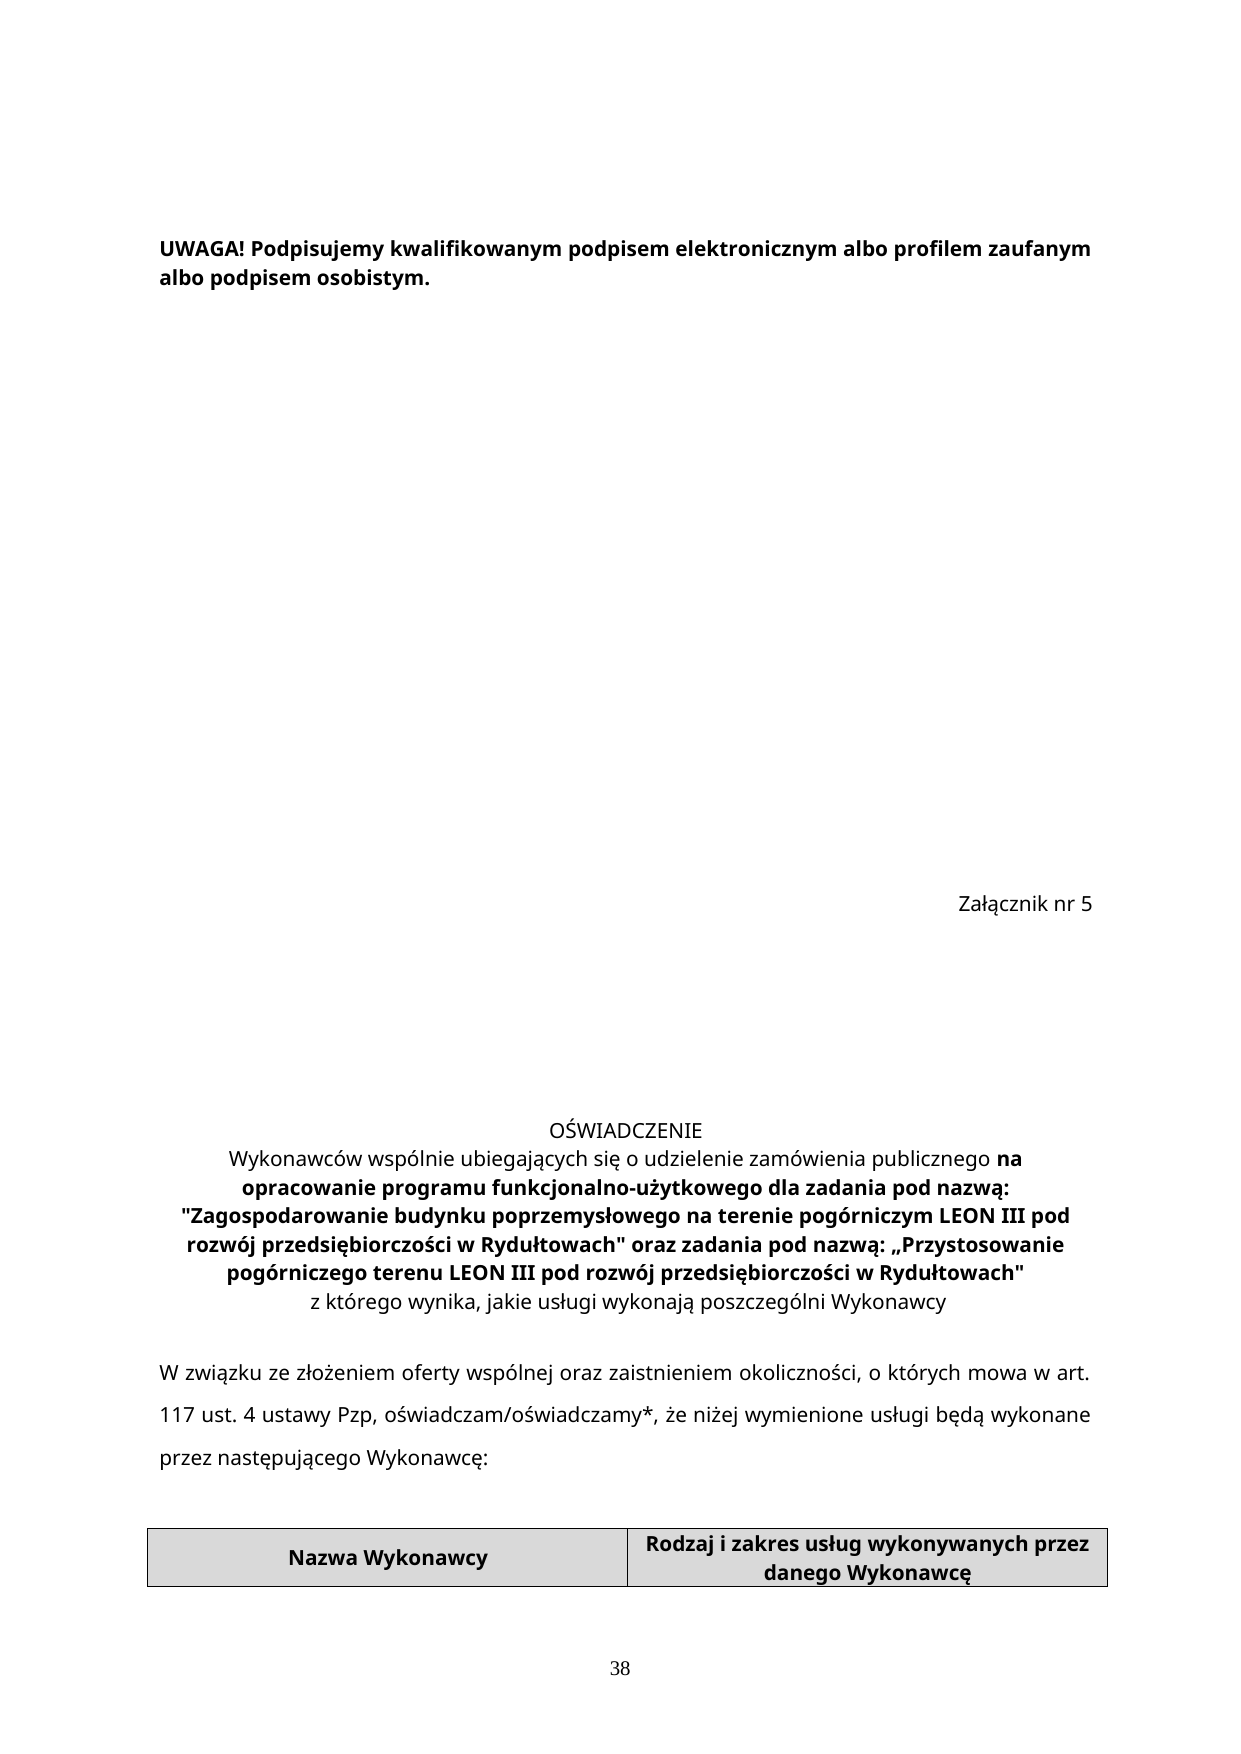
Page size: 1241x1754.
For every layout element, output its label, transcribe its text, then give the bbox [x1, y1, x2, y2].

table_header Nazwa Wykonawcy [148, 1529, 627, 1586]
text W związku ze złożeniem oferty wspólnej oraz zaistnieniem okoliczności, o których mowa w art. 117 ust. 4 ustawy Pzp, oświadczam/oświadczamy*, że niżej wymienione usługi będą wykonane przez następującego Wykonawcę: [159, 1358, 1092, 1471]
text Załącznik nr 5 [159, 889, 1092, 917]
text z którego wynika, jakie usługi wykonają poszczególni Wykonawcy [159, 1287, 1092, 1315]
table_header Rodzaj i zakres usług wykonywanych przez danego Wykonawcę [628, 1529, 1107, 1586]
text OŚWIADCZENIE [159, 1116, 1092, 1144]
text UWAGA! Podpisujemy kwalifikowanym podpisem elektronicznym albo profilem zaufanym albo podpisem osobistym. [159, 234, 1092, 291]
text Wykonawców wspólnie ubiegających się o udzielenie zamówienia publicznego na opracowanie programu funkcjonalno-użytkowego dla zadania pod nazwą: "Zagospodarowanie budynku poprzemysłowego na terenie pogórniczym LEON III pod rozwój przedsiębiorczości w Rydułtowach" oraz zadania pod nazwą: „Przystosowanie pogórniczego terenu LEON III pod rozwój przedsiębiorczości w Rydułtowach" [159, 1144, 1092, 1287]
